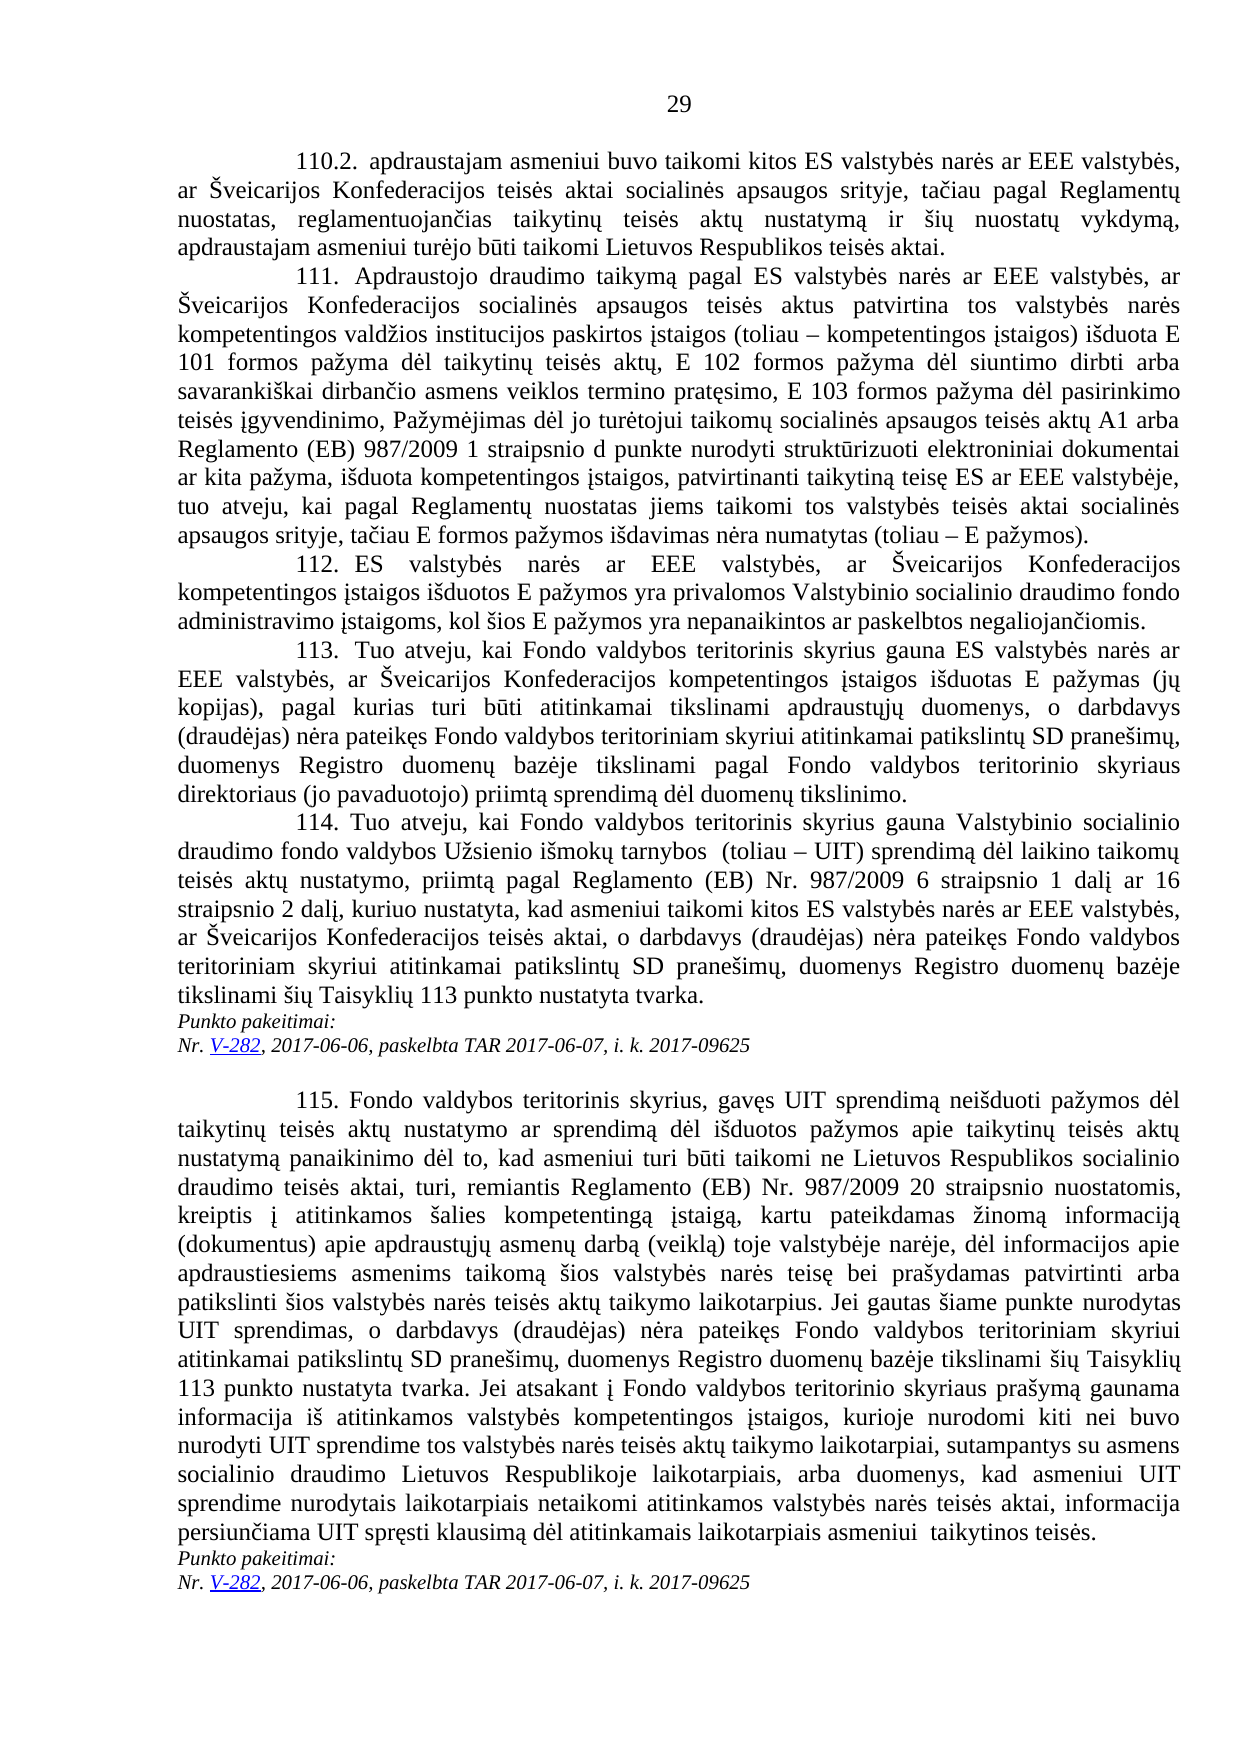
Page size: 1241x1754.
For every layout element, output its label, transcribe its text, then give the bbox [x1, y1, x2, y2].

text 112. ES valstybės narės ar EEE valstybės, ar Šveicarijos Konfederacijos kompetentingos įstaigos išduotos E pažymos yra privalomos Valstybinio socialinio draudimo fondo administravimo įstaigoms, kol šios E pažymos yra nepanaikintos ar paskelbtos negaliojančiomis. [177, 549, 1181, 635]
text 110.2. apdraustajam asmeniui buvo taikomi kitos ES valstybės narės ar EEE valstybės, ar Šveicarijos Konfederacijos teisės aktai socialinės apsaugos srityje, tačiau pagal Reglamentų nuostatas, reglamentuojančias taikytinų teisės aktų nustatymą ir šių nuostatų vykdymą, apdraustajam asmeniui turėjo būti taikomi Lietuvos Respublikos teisės aktai. [177, 146, 1181, 261]
text 114. Tuo atveju, kai Fondo valdybos teritorinis skyrius gauna Valstybinio socialinio draudimo fondo valdybos Užsienio išmokų tarnybos (toliau – UIT) sprendimą dėl laikino taikomų teisės aktų nustatymo, priimtą pagal Reglamento (EB) Nr. 987/2009 6 straipsnio 1 dalį ar 16 straipsnio 2 dalį, kuriuo nustatyta, kad asmeniui taikomi kitos ES valstybės narės ar EEE valstybės, ar Šveicarijos Konfederacijos teisės aktai, o darbdavys (draudėjas) nėra pateikęs Fondo valdybos teritoriniam skyriui atitinkamai patikslintų SD pranešimų, duomenys Registro duomenų bazėje tikslinami šių Taisyklių 113 punkto nustatyta tvarka. [177, 807, 1181, 1009]
text 113. Tuo atveju, kai Fondo valdybos teritorinis skyrius gauna ES valstybės narės ar EEE valstybės, ar Šveicarijos Konfederacijos kompetentingos įstaigos išduotas E pažymas (jų kopijas), pagal kurias turi būti atitinkamai tikslinami apdraustųjų duomenys, o darbdavys (draudėjas) nėra pateikęs Fondo valdybos teritoriniam skyriui atitinkamai patikslintų SD pranešimų, duomenys Registro duomenų bazėje tikslinami pagal Fondo valdybos teritorinio skyriaus direktoriaus (jo pavaduotojo) priimtą sprendimą dėl duomenų tikslinimo. [177, 635, 1181, 807]
text Nr. V-282, 2017-06-06, paskelbta TAR 2017-06-07, i. k. 2017-09625 [177, 1033, 1181, 1057]
text Punkto pakeitimai: [177, 1009, 1181, 1033]
text Nr. V-282, 2017-06-06, paskelbta TAR 2017-06-07, i. k. 2017-09625 [177, 1569, 1181, 1594]
text 115. Fondo valdybos teritorinis skyrius, gavęs UIT sprendimą neišduoti pažymos dėl taikytinų teisės aktų nustatymo ar sprendimą dėl išduotos pažymos apie taikytinų teisės aktų nustatymą panaikinimo dėl to, kad asmeniui turi būti taikomi ne Lietuvos Respublikos socialinio draudimo teisės aktai, turi, remiantis Reglamento (EB) Nr. 987/2009 20 straipsnio nuostatomis, kreiptis į atitinkamos šalies kompetentingą įstaigą, kartu pateikdamas žinomą informaciją (dokumentus) apie apdraustųjų asmenų darbą (veiklą) toje valstybėje narėje, dėl informacijos apie apdraustiesiems asmenims taikomą šios valstybės narės teisę bei prašydamas patvirtinti arba patikslinti šios valstybės narės teisės aktų taikymo laikotarpius. Jei gautas šiame punkte nurodytas UIT sprendimas, o darbdavys (draudėjas) nėra pateikęs Fondo valdybos teritoriniam skyriui atitinkamai patikslintų SD pranešimų, duomenys Registro duomenų bazėje tikslinami šių Taisyklių 113 punkto nustatyta tvarka. Jei atsakant į Fondo valdybos teritorinio skyriaus prašymą gaunama informacija iš atitinkamos valstybės kompetentingos įstaigos, kurioje nurodomi kiti nei buvo nurodyti UIT sprendime tos valstybės narės teisės aktų taikymo laikotarpiai, sutampantys su asmens socialinio draudimo Lietuvos Respublikoje laikotarpiais, arba duomenys, kad asmeniui UIT sprendime nurodytais laikotarpiais netaikomi atitinkamos valstybės narės teisės aktai, informacija persiunčiama UIT spręsti klausimą dėl atitinkamais laikotarpiais asmeniui taikytinos teisės. [177, 1086, 1181, 1546]
text 111. Apdraustojo draudimo taikymą pagal ES valstybės narės ar EEE valstybės, ar Šveicarijos Konfederacijos socialinės apsaugos teisės aktus patvirtina tos valstybės narės kompetentingos valdžios institucijos paskirtos įstaigos (toliau – kompetentingos įstaigos) išduota E 101 formos pažyma dėl taikytinų teisės aktų, E 102 formos pažyma dėl siuntimo dirbti arba savarankiškai dirbančio asmens veiklos termino pratęsimo, E 103 formos pažyma dėl pasirinkimo teisės įgyvendinimo, Pažymėjimas dėl jo turėtojui taikomų socialinės apsaugos teisės aktų A1 arba Reglamento (EB) 987/2009 1 straipsnio d punkte nurodyti struktūrizuoti elektroniniai dokumentai ar kita pažyma, išduota kompetentingos įstaigos, patvirtinanti taikytiną teisę ES ar EEE valstybėje, tuo atveju, kai pagal Reglamentų nuostatas jiems taikomi tos valstybės teisės aktai socialinės apsaugos srityje, tačiau E formos pažymos išdavimas nėra numatytas (toliau – E pažymos). [177, 261, 1181, 549]
text Punkto pakeitimai: [177, 1546, 1181, 1569]
